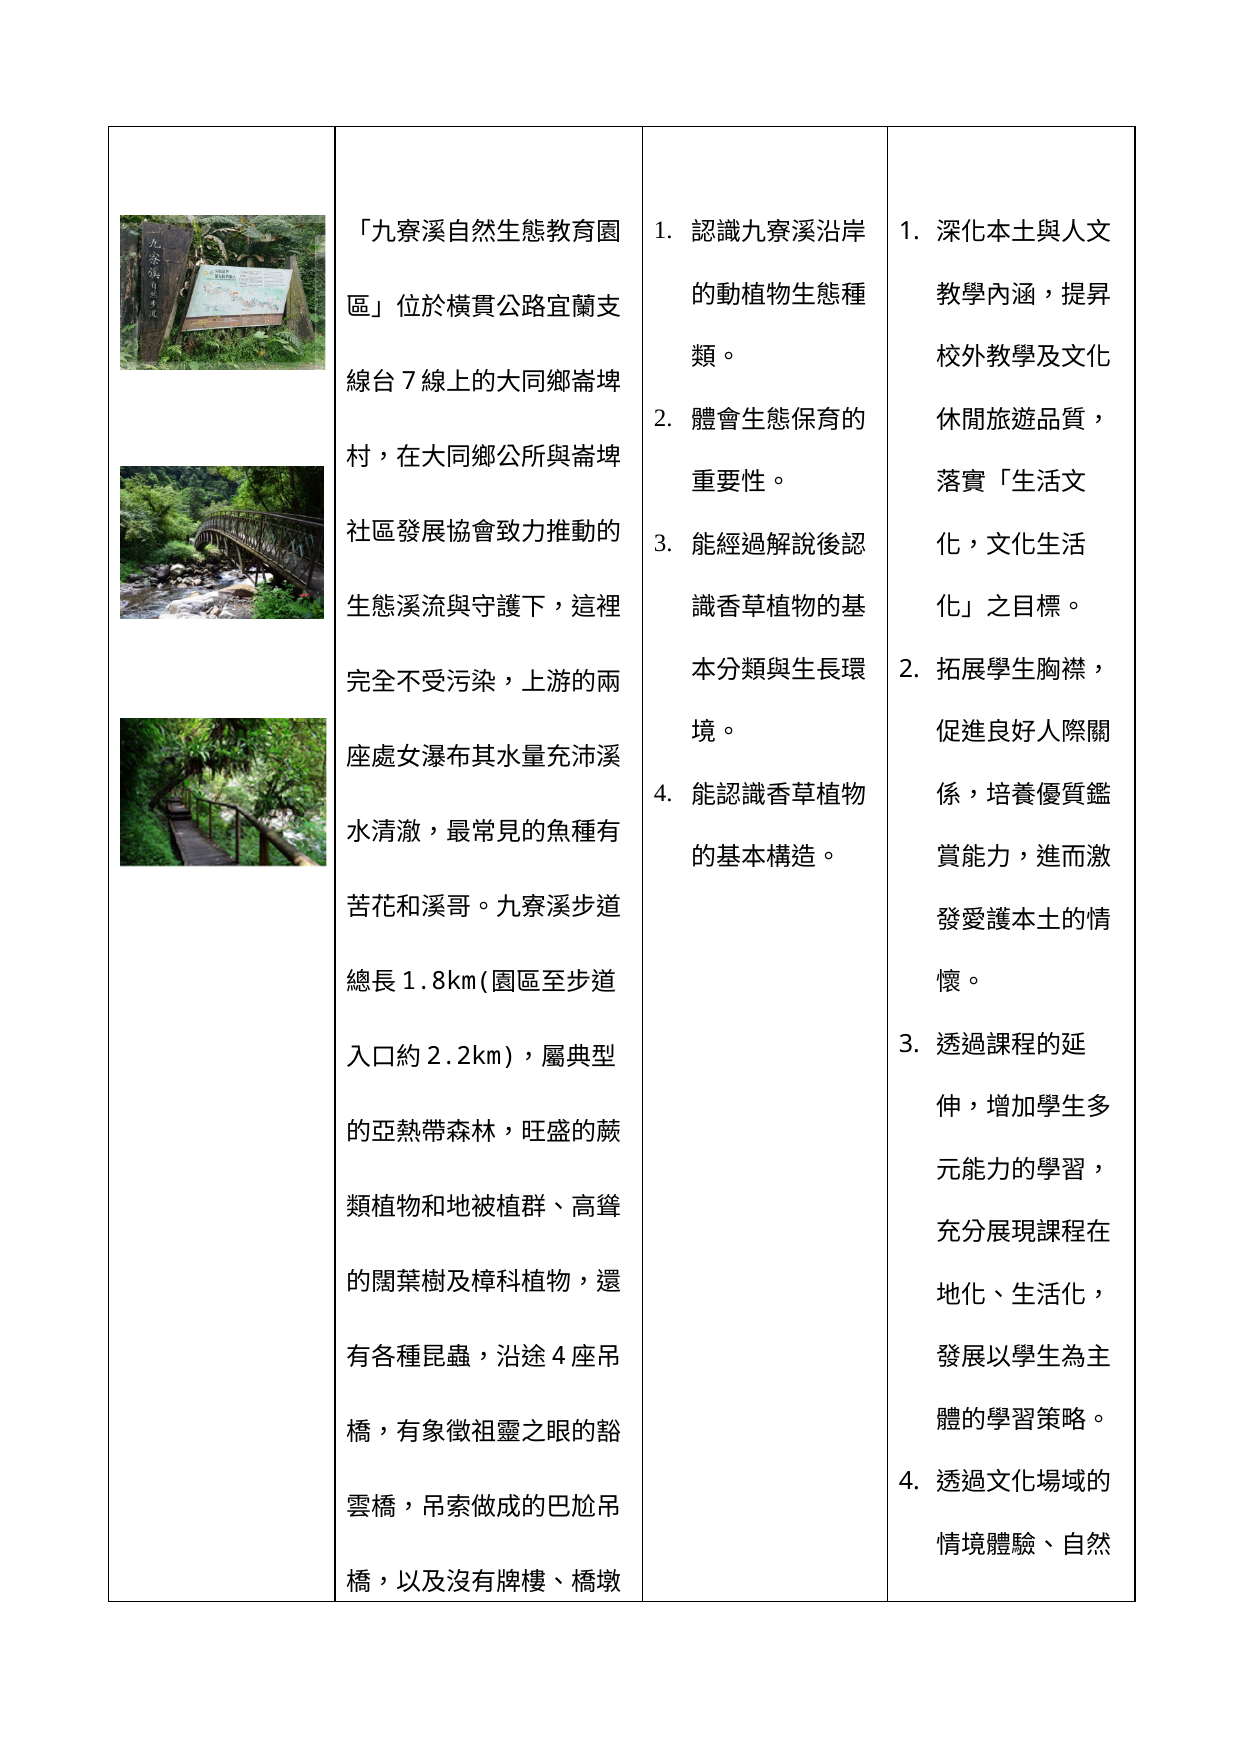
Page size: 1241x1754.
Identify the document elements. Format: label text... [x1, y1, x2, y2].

table_cell 認識九寮溪沿岸的動植物生態種類。 體會生態保育的重要性。 能經過解說後認識香草植物的基本分類與生長環境。 能認識香草植物的基本構造。 [643, 127, 887, 1601]
picture [120, 215, 326, 370]
table_cell 「九寮溪自然生態教育園區」位於橫貫公路宜蘭支線台7線上的大同鄉崙埤村，在大同鄉公所與崙埤社區發展協會致力推動的生態溪流與守護下，這裡完全不受污染，上游的兩座處女瀑布其水量充沛溪水清澈，最常見的魚種有苦花和溪哥。九寮溪步道總長1.8km(園區至步道入口約2.2km)，屬典型的亞熱帶森林，旺盛的蕨類植物和地被植群、高聳的闊葉樹及樟科植物，還有各種昆蟲，沿途4座吊橋，有象徵祖靈之眼的豁雲橋，吊索做成的巴尬吊橋，以及沒有牌樓、橋墩 [336, 127, 642, 1601]
picture [120, 718, 327, 867]
picture [120, 466, 324, 619]
table_cell 深化本土與人文教學內涵，提昇校外教學及文化休閒旅遊品質，落實「生活文化，文化生活化」之目標。 拓展學生胸襟，促進良好人際關係，培養優質鑑賞能力，進而激發愛護本土的情懷。 透過課程的延伸，增加學生多元能力的學習，充分展現課程在地化、生活化，發展以學生為主體的學習策略。 透過文化場域的情境體驗、自然 [888, 127, 1134, 1601]
table_cell [109, 127, 334, 1601]
